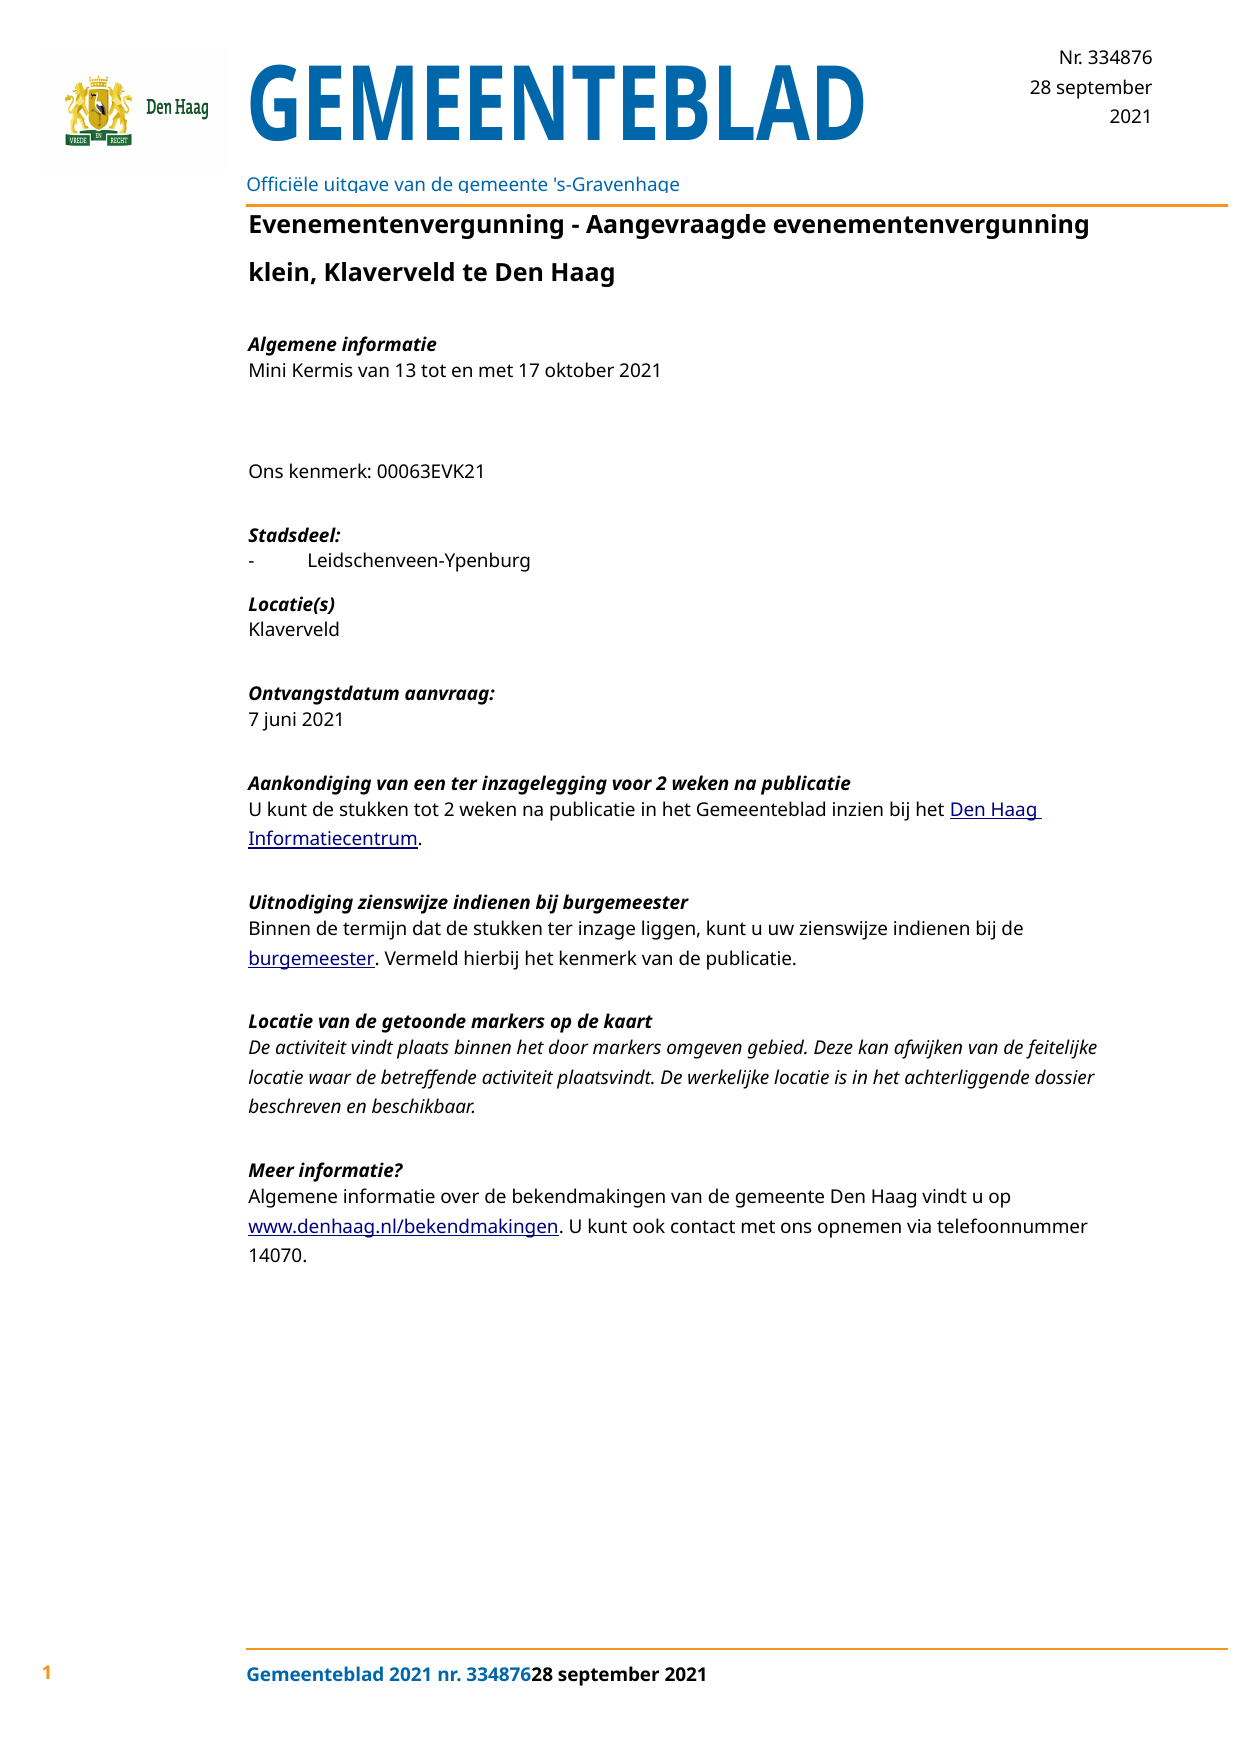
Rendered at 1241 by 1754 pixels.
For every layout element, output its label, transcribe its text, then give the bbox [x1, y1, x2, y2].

text Stadsdeel: [248, 522, 1152, 548]
text U kunt de stukken tot 2 weken na publicatie in het Gemeenteblad inzien bij het Den Haag Informatiecentrum. [248, 796, 1152, 851]
text De activiteit vindt plaats binnen het door markers omgeven gebied. Deze kan afwijken van de feitelijke locatie waar de betreffende activiteit plaatsvindt. De werkelijke locatie is in het achterliggende dossier beschreven en beschikbaar. [248, 1034, 1152, 1119]
text Klaverveld [248, 617, 1152, 642]
text Binnen de termijn dat de stukken ter inzage liggen, kunt u uw zienswijze indienen bij de burgemeester. Vermeld hierbij het kenmerk van de publicatie. [248, 915, 1152, 971]
text Ons kenmerk: 00063EVK21 [248, 458, 1152, 484]
text Aankondiging van een ter inzagelegging voor 2 weken na publicatie [248, 770, 1152, 796]
text Algemene informatie over de bekendmakingen van de gemeente Den Haag vindt u op www.denhaag.nl/bekendmakingen. U kunt ook contact met ons opnemen via telefoonnummer 14070. [248, 1183, 1152, 1268]
text Uitnodiging zienswijze indienen bij burgemeester [248, 889, 1152, 915]
text Algemene informatie [248, 331, 1152, 357]
text Locatie(s) [248, 591, 1152, 617]
text Evenementenvergunning - Aangevraagde evenementenvergunning klein, Klaverveld te Den Haag [248, 207, 1152, 288]
text Meer informatie? [248, 1158, 1152, 1183]
list Leidschenveen-Ypenburg [248, 548, 1152, 573]
text Locatie van de getoonde markers op de kaart [248, 1009, 1152, 1034]
text 7 juni 2021 [248, 706, 1152, 732]
picture [41, 47, 231, 172]
text Mini Kermis van 13 tot en met 17 oktober 2021 [248, 357, 1152, 383]
text Ontvangstdatum aanvraag: [248, 681, 1152, 706]
